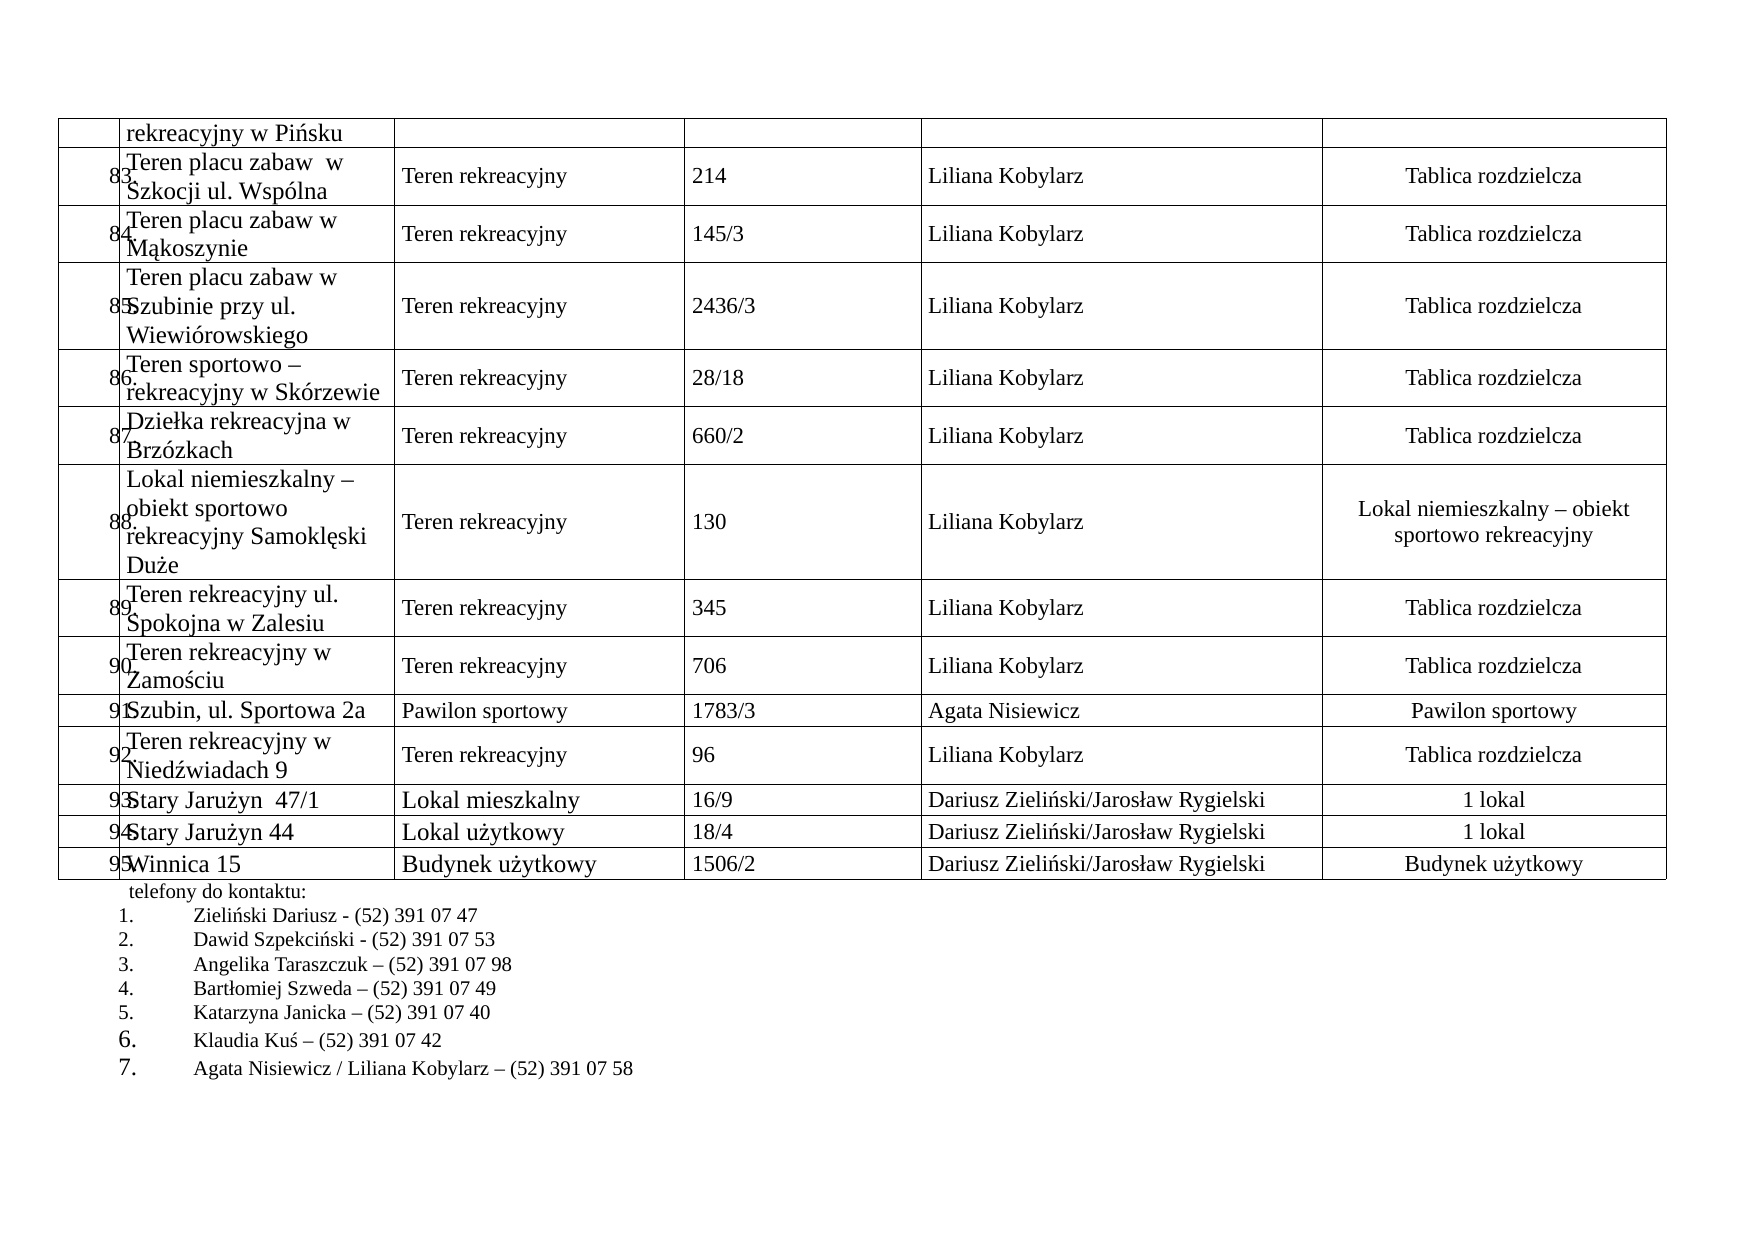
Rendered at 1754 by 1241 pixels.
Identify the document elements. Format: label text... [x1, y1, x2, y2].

table_cell Liliana Kobylarz [922, 637, 1322, 694]
text telefony do kontaktu: [118, 880, 1636, 903]
list Zieliński Dariusz - (52) 391 07 47 [118, 903, 1636, 927]
table_cell Pawilon sportowy [1323, 695, 1666, 726]
table_cell Budynek użytkowy [395, 848, 684, 879]
table_cell Liliana Kobylarz [922, 263, 1322, 348]
table_cell Teren rekreacyjny w Niedźwiadach 9 [120, 727, 394, 783]
table_cell [685, 119, 921, 147]
table_cell Teren rekreacyjny [395, 206, 684, 262]
table_cell Lokal mieszkalny [395, 785, 684, 815]
table_cell [922, 119, 1322, 147]
table_cell Dariusz Zieliński/Jarosław Rygielski [922, 848, 1322, 879]
table_cell Teren rekreacyjny [395, 350, 684, 406]
list Agata Nisiewicz / Liliana Kobylarz – (52) 391 07 58 [118, 1052, 1636, 1081]
table_cell Teren sportowo - rekreacyjny w Pińsku [120, 119, 394, 147]
table_cell Liliana Kobylarz [922, 465, 1322, 579]
table_cell 2436/3 [685, 263, 921, 348]
table_cell Teren rekreacyjny [395, 637, 684, 694]
table_cell Teren rekreacyjny [395, 407, 684, 464]
table_cell [59, 637, 119, 694]
table_cell [59, 848, 119, 879]
table_cell Tablica rozdzielcza [1323, 637, 1666, 694]
table_cell 1 lokal [1323, 816, 1666, 847]
table_cell [59, 407, 119, 464]
table_cell Stary Jarużyn 47/1 [120, 785, 394, 815]
table_cell Tablica rozdzielcza [1323, 580, 1666, 636]
table_cell 706 [685, 637, 921, 694]
table_cell Tablica rozdzielcza [1323, 407, 1666, 464]
table_cell [59, 816, 119, 847]
table_cell [59, 465, 119, 579]
list Katarzyna Janicka – (52) 391 07 40 [118, 999, 1636, 1024]
table_cell Teren rekreacyjny [395, 727, 684, 783]
table_cell Lokal użytkowy [395, 816, 684, 847]
table_cell Teren rekreacyjny [395, 580, 684, 636]
table_cell Teren rekreacyjny [395, 148, 684, 204]
table_cell [59, 580, 119, 636]
table_cell Liliana Kobylarz [922, 350, 1322, 406]
table_cell 28/18 [685, 350, 921, 406]
table_cell Teren placu zabaw w Mąkoszynie [120, 206, 394, 262]
table_cell [59, 785, 119, 815]
table_cell Teren sportowo – rekreacyjny w Skórzewie [120, 350, 394, 406]
table_cell Teren placu zabaw w Szkocji ul. Wspólna [120, 148, 394, 204]
table_cell 214 [685, 148, 921, 204]
table_cell Pawilon sportowy [395, 695, 684, 726]
table_cell 130 [685, 465, 921, 579]
table_cell Tablica rozdzielcza [1323, 148, 1666, 204]
list Angelika Taraszczuk – (52) 391 07 98 [118, 951, 1636, 976]
table_cell Teren rekreacyjny w Zamościu [120, 637, 394, 694]
table_cell Szubin, ul. Sportowa 2a [120, 695, 394, 726]
table_cell Tablica rozdzielcza [1323, 350, 1666, 406]
table_cell Liliana Kobylarz [922, 206, 1322, 262]
table_cell [59, 695, 119, 726]
table_cell Lokal niemieszkalny – obiekt sportowo rekreacyjny [1323, 465, 1666, 579]
table_cell Teren rekreacyjny [395, 263, 684, 348]
table_cell Lokal niemieszkalny – obiekt sportowo rekreacyjny Samoklęski Duże [120, 465, 394, 579]
table_cell Stary Jarużyn 44 [120, 816, 394, 847]
table_cell Liliana Kobylarz [922, 580, 1322, 636]
table_cell Dariusz Zieliński/Jarosław Rygielski [922, 785, 1322, 815]
table_cell 145/3 [685, 206, 921, 262]
table_cell 16/9 [685, 785, 921, 815]
table_cell [59, 350, 119, 406]
table_cell Winnica 15 [120, 848, 394, 879]
table_cell 1506/2 [685, 848, 921, 879]
list Bartłomiej Szweda – (52) 391 07 49 [118, 976, 1636, 999]
table_cell Liliana Kobylarz [922, 727, 1322, 783]
table_cell 96 [685, 727, 921, 783]
list Dawid Szpekciński - (52) 391 07 53 [118, 927, 1636, 951]
table_cell Agata Nisiewicz [922, 695, 1322, 726]
table_cell [59, 206, 119, 262]
table_cell 18/4 [685, 816, 921, 847]
table_cell Tablica rozdzielcza [1323, 263, 1666, 348]
table_cell Dariusz Zieliński/Jarosław Rygielski [922, 816, 1322, 847]
table_cell Dziełka rekreacyjna w Brzózkach [120, 407, 394, 464]
table_cell Teren rekreacyjny ul. Spokojna w Zalesiu [120, 580, 394, 636]
table_cell Liliana Kobylarz [922, 407, 1322, 464]
list Klaudia Kuś – (52) 391 07 42 [118, 1024, 1636, 1052]
table_cell [59, 727, 119, 783]
table_cell [59, 263, 119, 348]
table_cell 660/2 [685, 407, 921, 464]
table_cell 1783/3 [685, 695, 921, 726]
table_cell 1 lokal [1323, 785, 1666, 815]
table_cell Budynek użytkowy [1323, 848, 1666, 879]
table_cell Teren placu zabaw w Szubinie przy ul. Wiewiórowskiego [120, 263, 394, 348]
table_cell 345 [685, 580, 921, 636]
table_cell [1323, 119, 1666, 147]
table_cell Teren rekreacyjny [395, 465, 684, 579]
table_cell Tablica rozdzielcza [1323, 206, 1666, 262]
table_cell [395, 119, 684, 147]
table_cell [59, 148, 119, 204]
table_cell Tablica rozdzielcza [1323, 727, 1666, 783]
table_cell [59, 119, 119, 147]
table_cell Liliana Kobylarz [922, 148, 1322, 204]
